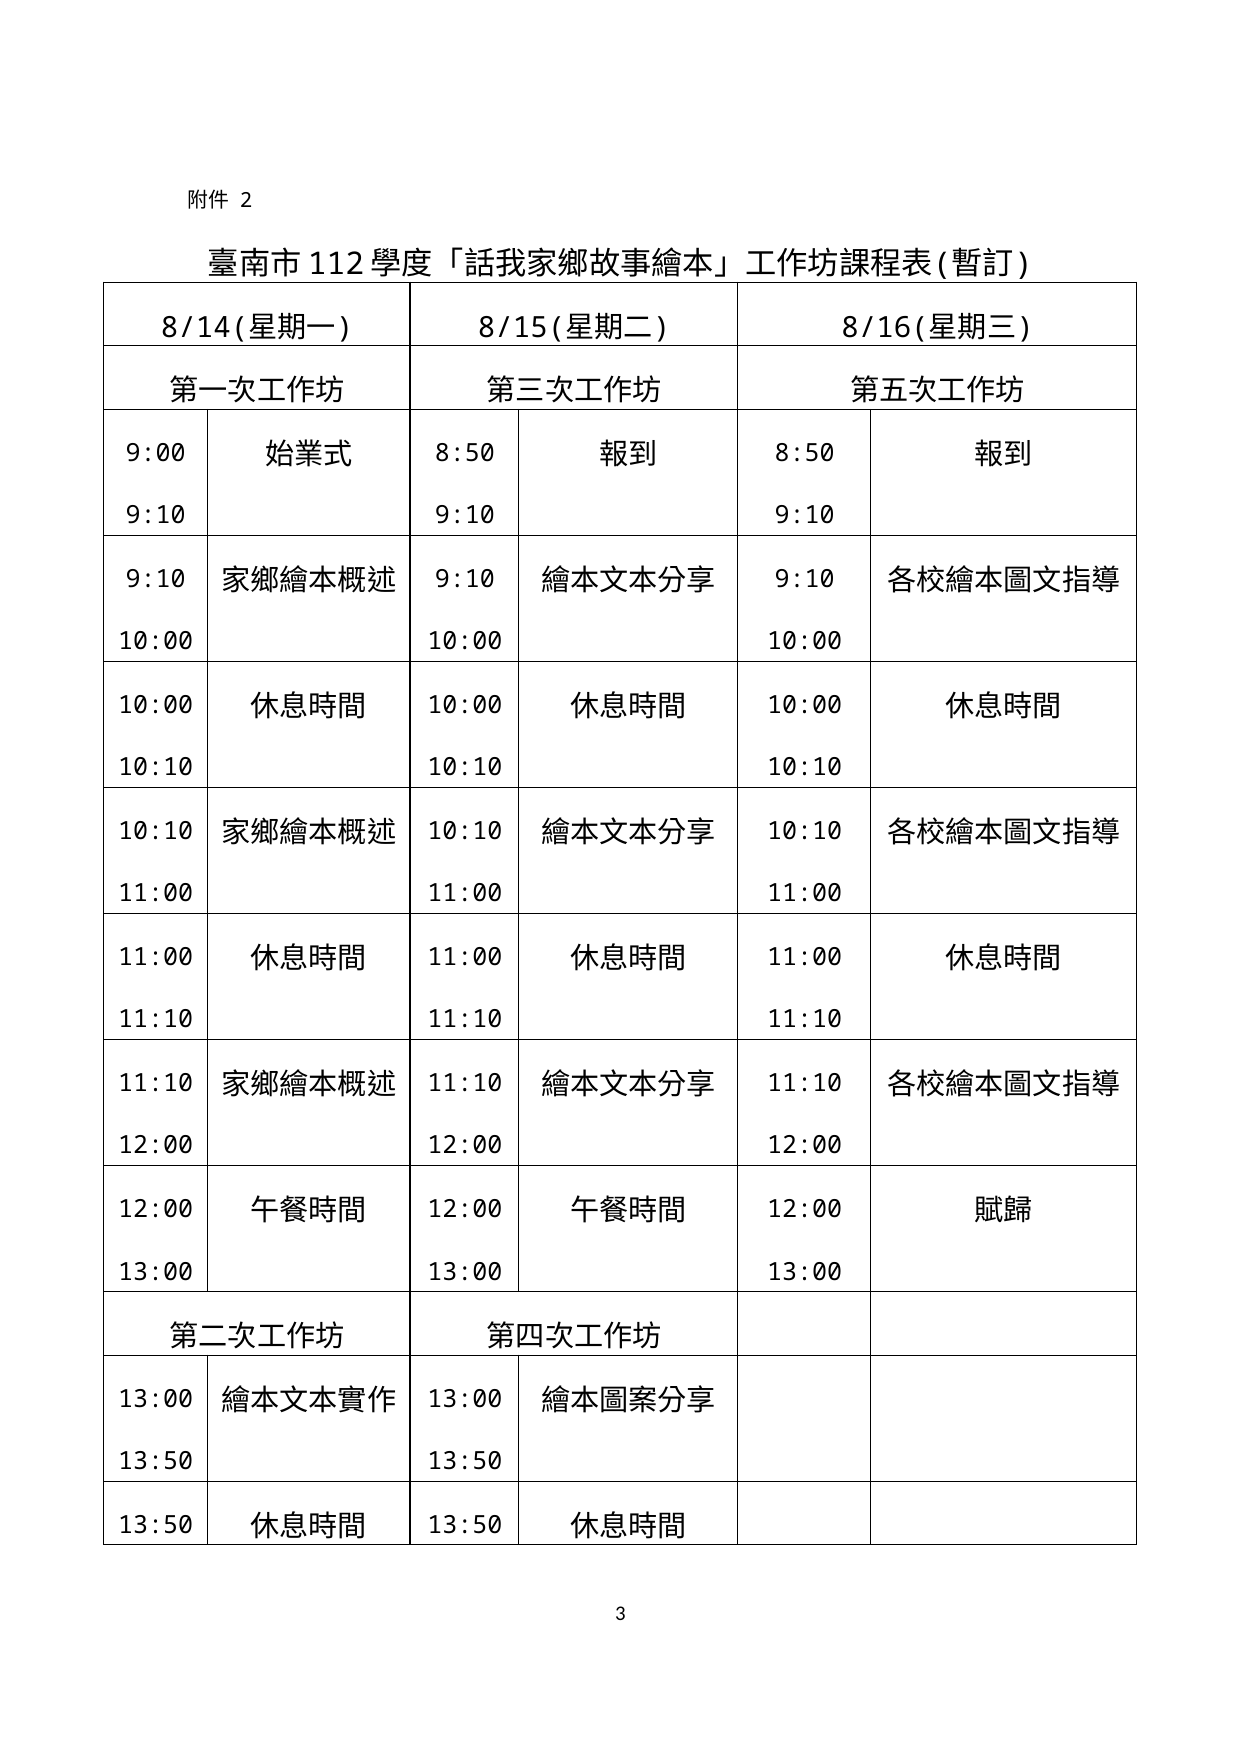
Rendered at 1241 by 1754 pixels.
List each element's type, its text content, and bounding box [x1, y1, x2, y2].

table_cell 11:00 11:10 [738, 914, 870, 1039]
table_cell 各校繪本圖文指導 [871, 1040, 1136, 1165]
table_cell [871, 1356, 1136, 1481]
table_cell 報到 [519, 410, 737, 535]
table_cell 8:50 9:10 [411, 410, 518, 535]
table_cell 家鄉繪本概述 [208, 536, 409, 661]
table_cell 12:00 13:00 [104, 1166, 207, 1291]
table_cell 13:50 [411, 1482, 518, 1544]
table_cell 13:00 13:50 [411, 1356, 518, 1481]
table_cell 休息時間 [871, 662, 1136, 787]
table_cell 10:10 11:00 [411, 788, 518, 913]
text 臺南市112學度「話我家鄉故事繪本」工作坊課程表(暫訂) [187, 219, 1053, 282]
table_cell 13:50 [104, 1482, 207, 1544]
table_cell 10:00 10:10 [738, 662, 870, 787]
table_cell 休息時間 [208, 662, 409, 787]
table_cell 各校繪本圖文指導 [871, 536, 1136, 661]
table_cell 報到 [871, 410, 1136, 535]
table_cell [738, 1292, 870, 1354]
table_cell 11:10 12:00 [411, 1040, 518, 1165]
table_header 8/14(星期一) [104, 283, 409, 345]
table_cell [738, 1356, 870, 1481]
table_cell 12:00 13:00 [738, 1166, 870, 1291]
table_cell 休息時間 [871, 914, 1136, 1039]
table_cell 休息時間 [208, 914, 409, 1039]
table_cell 各校繪本圖文指導 [871, 788, 1136, 913]
table_cell 繪本文本分享 [519, 536, 737, 661]
table_cell 第一次工作坊 [104, 346, 409, 409]
table_cell 第三次工作坊 [411, 346, 737, 409]
table_cell 9:10 10:00 [738, 536, 870, 661]
table_cell 10:10 11:00 [104, 788, 207, 913]
table_cell 第四次工作坊 [411, 1292, 737, 1354]
table_cell 第二次工作坊 [104, 1292, 409, 1354]
table_cell 10:00 10:10 [411, 662, 518, 787]
table_cell 12:00 13:00 [411, 1166, 518, 1291]
table_cell 休息時間 [519, 1482, 737, 1544]
table_cell 繪本文本分享 [519, 1040, 737, 1165]
table_cell 9:10 10:00 [104, 536, 207, 661]
table_cell 午餐時間 [519, 1166, 737, 1291]
table_cell 午餐時間 [208, 1166, 409, 1291]
table_cell 賦歸 [871, 1166, 1136, 1291]
table_header 8/15(星期二) [411, 283, 737, 345]
table_cell [871, 1292, 1136, 1354]
table_cell 休息時間 [519, 662, 737, 787]
table_cell 11:10 12:00 [104, 1040, 207, 1165]
table_cell 9:00 9:10 [104, 410, 207, 535]
table_cell 家鄉繪本概述 [208, 788, 409, 913]
table_cell [738, 1482, 870, 1544]
table_cell 始業式 [208, 410, 409, 535]
table_cell 8:50 9:10 [738, 410, 870, 535]
table_cell 11:00 11:10 [411, 914, 518, 1039]
table_cell 繪本圖案分享 [519, 1356, 737, 1481]
table_cell 10:00 10:10 [104, 662, 207, 787]
table_cell 繪本文本分享 [519, 788, 737, 913]
table_cell 11:00 11:10 [104, 914, 207, 1039]
text 附件 2 [187, 157, 1053, 219]
table_cell 第五次工作坊 [738, 346, 1136, 409]
table_cell 家鄉繪本概述 [208, 1040, 409, 1165]
table_cell 11:10 12:00 [738, 1040, 870, 1165]
table_cell 9:10 10:00 [411, 536, 518, 661]
table_header 8/16(星期三) [738, 283, 1136, 345]
table_cell 休息時間 [208, 1482, 409, 1544]
table_cell 10:10 11:00 [738, 788, 870, 913]
table_cell 繪本文本實作 [208, 1356, 409, 1481]
table_cell 休息時間 [519, 914, 737, 1039]
table_cell [871, 1482, 1136, 1544]
table_cell 13:00 13:50 [104, 1356, 207, 1481]
